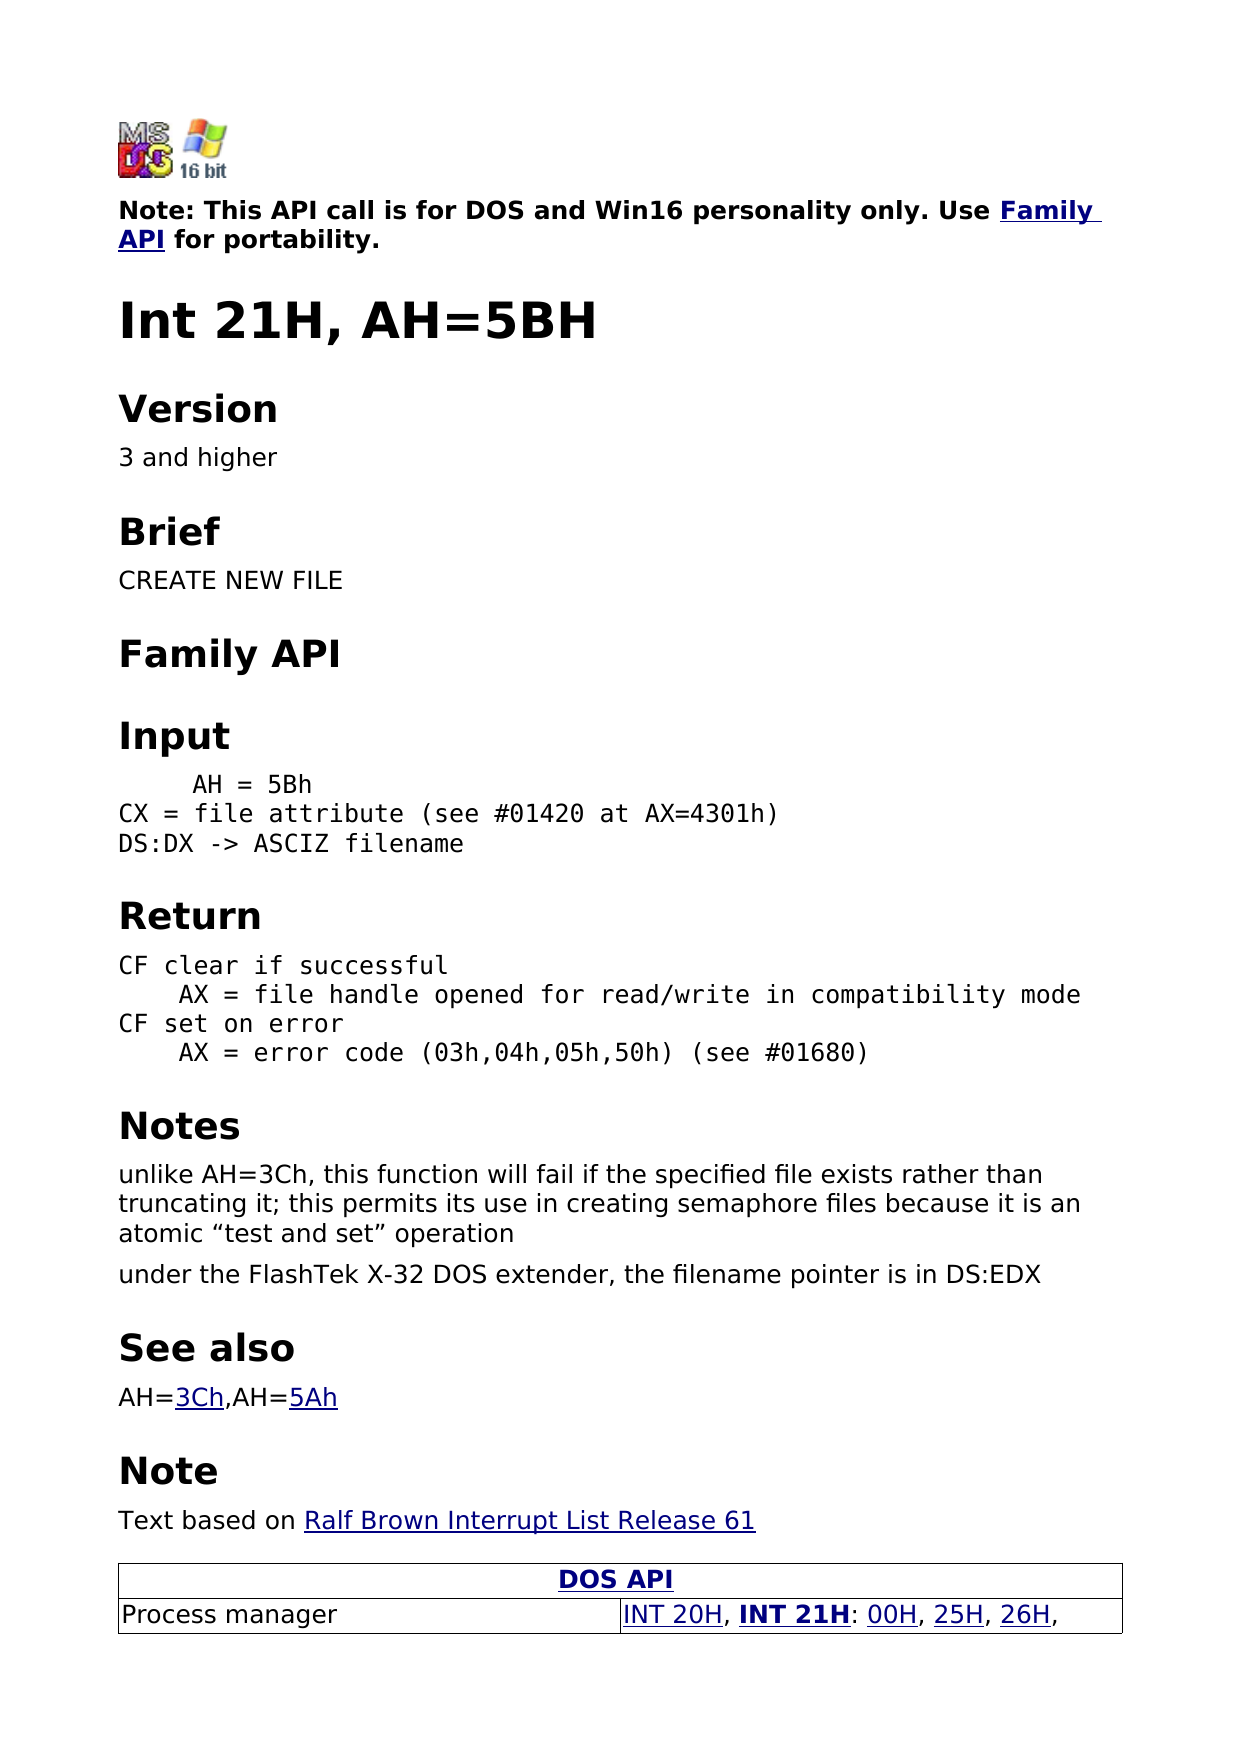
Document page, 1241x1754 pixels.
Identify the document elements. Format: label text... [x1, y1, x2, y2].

subtitle Int 21H, AH=5BH [118, 292, 1122, 350]
text Note: This API call is for DOS and Win16 personality only. Use Family API for portability. [118, 196, 1122, 254]
subtitle Version [118, 387, 1122, 431]
picture [180, 118, 228, 178]
text CREATE NEW FILE [118, 566, 1122, 596]
table_header DOS API [119, 1564, 1122, 1598]
subtitle Note [118, 1450, 1122, 1493]
text unlike AH=3Ch, this function will fail if the specified file exists rather than truncating it; this permits its use in creating semaphore files because it is an atomic “test and set” operation [118, 1160, 1122, 1248]
subtitle Notes [118, 1104, 1122, 1148]
table_cell Process manager [119, 1599, 620, 1633]
text CF clear if successful AX = file handle opened for read/write in compatibility mode CF set on error AX = error code (03h,04h,05h,50h) (see #01680) [118, 951, 1122, 1067]
subtitle See also [118, 1327, 1122, 1371]
text under the FlashTek X-32 DOS extender, the filename pointer is in DS:EDX [118, 1260, 1122, 1289]
text Text based on Ralf Brown Interrupt List Release 61 [118, 1506, 1122, 1535]
picture [118, 122, 173, 178]
subtitle Brief [118, 510, 1122, 554]
table_cell INT 20H, INT 21H: 00H, 25H, 26H, [621, 1599, 1122, 1633]
subtitle Input [118, 714, 1122, 758]
text AH=3Ch,AH=5Ah [118, 1383, 1122, 1412]
text 3 and higher [118, 444, 1122, 473]
subtitle Return [118, 895, 1122, 938]
text AH = 5Bh CX = file attribute (see #01420 at AX=4301h) DS:DX -> ASCIZ filename [118, 770, 1122, 858]
subtitle Family API [118, 633, 1122, 677]
